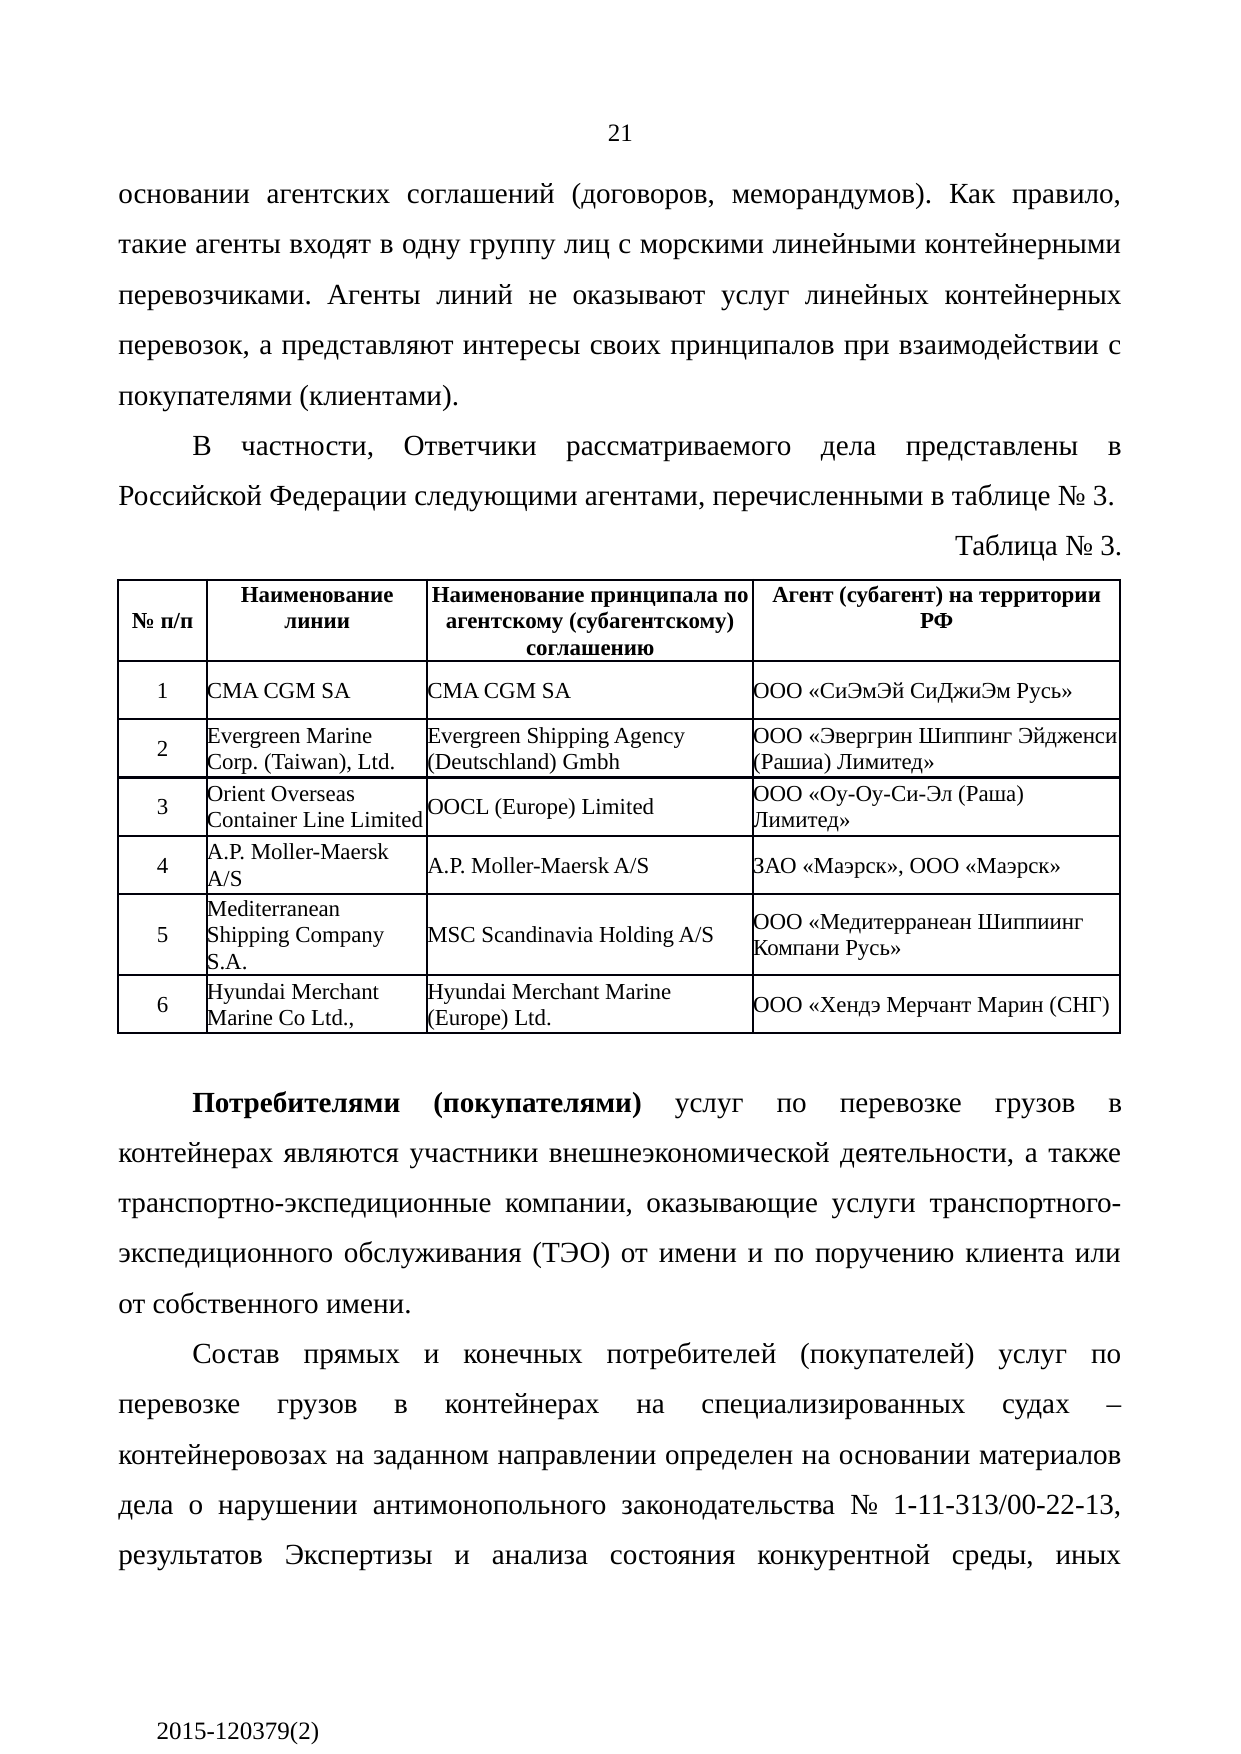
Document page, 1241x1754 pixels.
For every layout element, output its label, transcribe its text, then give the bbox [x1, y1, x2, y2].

table_cell 6 [119, 976, 206, 1032]
table_cell 5 [119, 895, 206, 974]
table_cell ООО «Оу-Оу-Си-Эл (Раша) Лимитед» [754, 779, 1119, 835]
table_cell 4 [119, 837, 206, 893]
text Таблица № 3. [118, 528, 1122, 562]
table_cell ООО «Хендэ Мерчант Марин (СНГ) [754, 976, 1119, 1032]
table_header Агент (субагент) на территории РФ [754, 581, 1119, 660]
table_cell 1 [119, 662, 206, 718]
table_cell ООО «Эвергрин Шиппинг Эйдженси (Рашиа) Лимитед» [754, 720, 1119, 776]
table_header Наименование линии [208, 581, 426, 660]
table_cell OOCL (Europe) Limited [428, 779, 752, 835]
table_cell Hyundai Merchant Marine (Europe) Ltd. [428, 976, 752, 1032]
text Состав прямых и конечных потребителей (покупателей) услуг по перевозке грузов в контейнерах на специализированных судах – контейнеровозах на заданном направлении определен на основании материалов дела о нарушении антимонопольного законодательства № 1-11-313/00-22-13, результатов Экспертизы и анализа состояния конкурентной среды, иных [118, 1336, 1122, 1571]
text В частности, Ответчики рассматриваемого дела представлены в Российской Федерации следующими агентами, перечисленными в таблице № 3. [118, 428, 1122, 512]
table_cell CMA CGM SA [428, 662, 752, 718]
table_cell Evergreen Marine Corp. (Taiwan), Ltd. [208, 720, 426, 776]
table_cell Orient Overseas Container Line Limited [208, 779, 426, 835]
text Потребителями (покупателями) услуг по перевозке грузов в контейнерах являются участники внешнеэкономической деятельности, а также транспортно-экспедиционные компании, оказывающие услуги транспортного-экспедиционного обслуживания (ТЭО) от имени и по поручению клиента или от собственного имени. [118, 1085, 1122, 1319]
table_cell 3 [119, 779, 206, 835]
table_cell A.P. Moller-Maersk A/S [208, 837, 426, 893]
text основании агентских соглашений (договоров, меморандумов). Как правило, такие агенты входят в одну группу лиц с морскими линейными контейнерными перевозчиками. Агенты линий не оказывают услуг линейных контейнерных перевозок, а представляют интересы своих принципалов при взаимодействии с покупателями (клиентами). [118, 176, 1122, 411]
table_cell Hyundai Merchant Marine Co Ltd., [208, 976, 426, 1032]
table_cell Evergreen Shipping Agency (Deutschland) Gmbh [428, 720, 752, 776]
table_cell Mediterranean Shipping Company S.A. [208, 895, 426, 974]
table_cell ЗАО «Маэрск», ООО «Маэрск» [754, 837, 1119, 893]
table_cell A.P. Moller-Maersk A/S [428, 837, 752, 893]
table_cell MSC Scandinavia Holding A/S [428, 895, 752, 974]
table_header Наименование принципала по агентскому (субагентскому) соглашению [428, 581, 752, 660]
table_cell ООО «Медитерранеан Шиппиинг Компани Русь» [754, 895, 1119, 974]
table_cell CMA CGM SA [208, 662, 426, 718]
table_cell ООО «СиЭмЭй СиДжиЭм Русь» [754, 662, 1119, 718]
table_header № п/п [119, 581, 206, 660]
table_cell 2 [119, 720, 206, 776]
